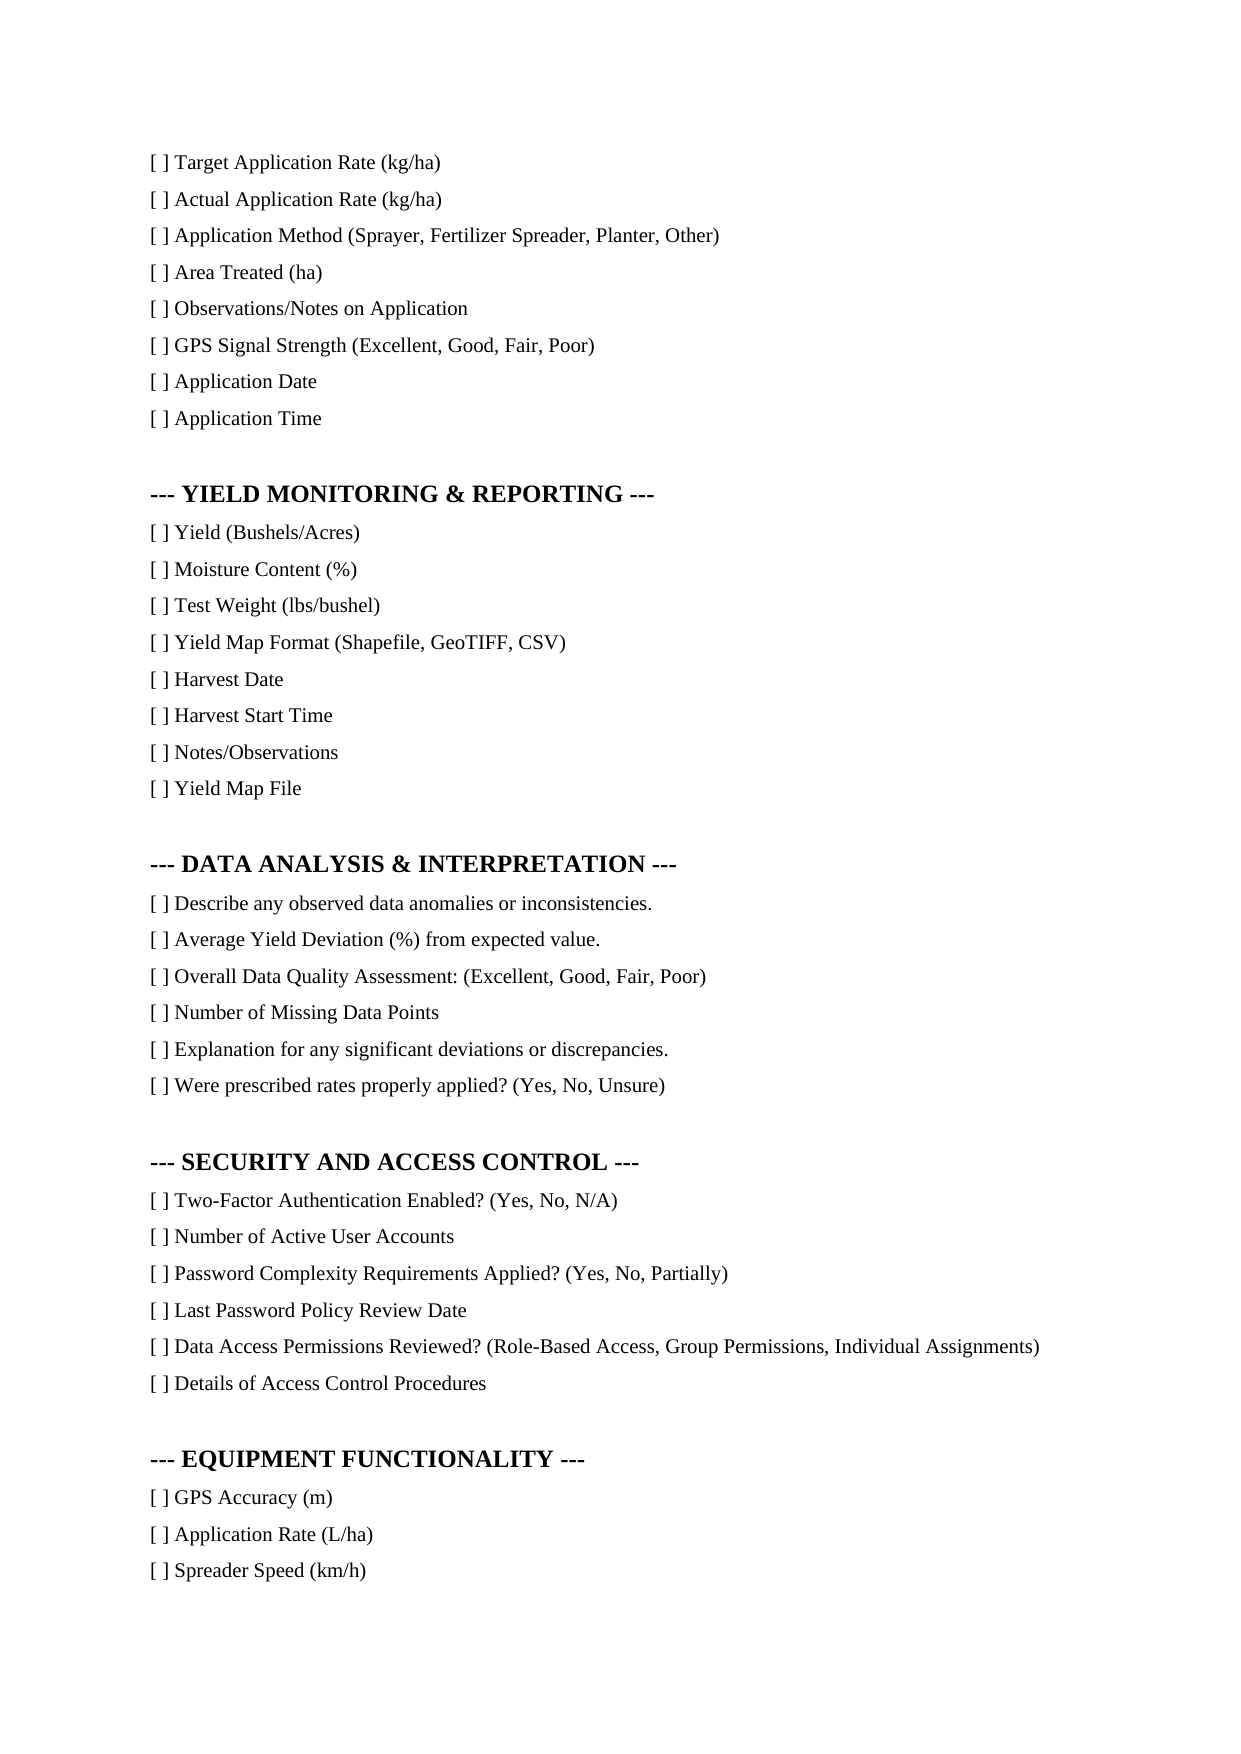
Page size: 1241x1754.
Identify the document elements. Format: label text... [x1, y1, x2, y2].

text [ ] Password Complexity Requirements Applied? (Yes, No, Partially) [150, 1261, 1090, 1285]
text [ ] Average Yield Deviation (%) from expected value. [150, 927, 1090, 951]
text [ ] Notes/Observations [150, 740, 1090, 764]
text [ ] Yield (Bushels/Acres) [150, 520, 1090, 544]
text [ ] Harvest Date [150, 667, 1090, 691]
text [ ] Observations/Notes on Application [150, 296, 1090, 320]
text --- SECURITY AND ACCESS CONTROL --- [150, 1147, 1090, 1175]
text --- EQUIPMENT FUNCTIONALITY --- [150, 1444, 1090, 1472]
text [ ] Application Date [150, 369, 1090, 393]
text [ ] Number of Active User Accounts [150, 1224, 1090, 1248]
text --- YIELD MONITORING & REPORTING --- [150, 479, 1090, 508]
text [ ] Application Time [150, 406, 1090, 430]
text [ ] Area Treated (ha) [150, 260, 1090, 284]
text [ ] Two-Factor Authentication Enabled? (Yes, No, N/A) [150, 1188, 1090, 1212]
text [ ] Details of Access Control Procedures [150, 1371, 1090, 1395]
text [ ] Last Password Policy Review Date [150, 1297, 1090, 1322]
text [ ] Explanation for any significant deviations or discrepancies. [150, 1037, 1090, 1061]
text [ ] Application Method (Sprayer, Fertilizer Spreader, Planter, Other) [150, 223, 1090, 247]
text [ ] Number of Missing Data Points [150, 1000, 1090, 1024]
text [ ] Moisture Content (%) [150, 557, 1090, 581]
text [ ] Yield Map Format (Shapefile, GeoTIFF, CSV) [150, 630, 1090, 654]
text [ ] Yield Map File [150, 776, 1090, 800]
text --- DATA ANALYSIS & INTERPRETATION --- [150, 849, 1090, 878]
text [ ] Application Rate (L/ha) [150, 1522, 1090, 1546]
text [ ] Target Application Rate (kg/ha) [150, 150, 1090, 174]
text [ ] Spreader Speed (km/h) [150, 1558, 1090, 1582]
text [ ] Harvest Start Time [150, 703, 1090, 727]
text [ ] Test Weight (lbs/bushel) [150, 593, 1090, 617]
text [ ] Actual Application Rate (kg/ha) [150, 187, 1090, 211]
text [ ] GPS Accuracy (m) [150, 1485, 1090, 1509]
text [ ] Were prescribed rates properly applied? (Yes, No, Unsure) [150, 1073, 1090, 1097]
text [ ] Overall Data Quality Assessment: (Excellent, Good, Fair, Poor) [150, 964, 1090, 988]
text [ ] GPS Signal Strength (Excellent, Good, Fair, Poor) [150, 333, 1090, 357]
text [ ] Describe any observed data anomalies or inconsistencies. [150, 891, 1090, 915]
text [ ] Data Access Permissions Reviewed? (Role-Based Access, Group Permissions, Individual Assignments) [150, 1334, 1090, 1358]
